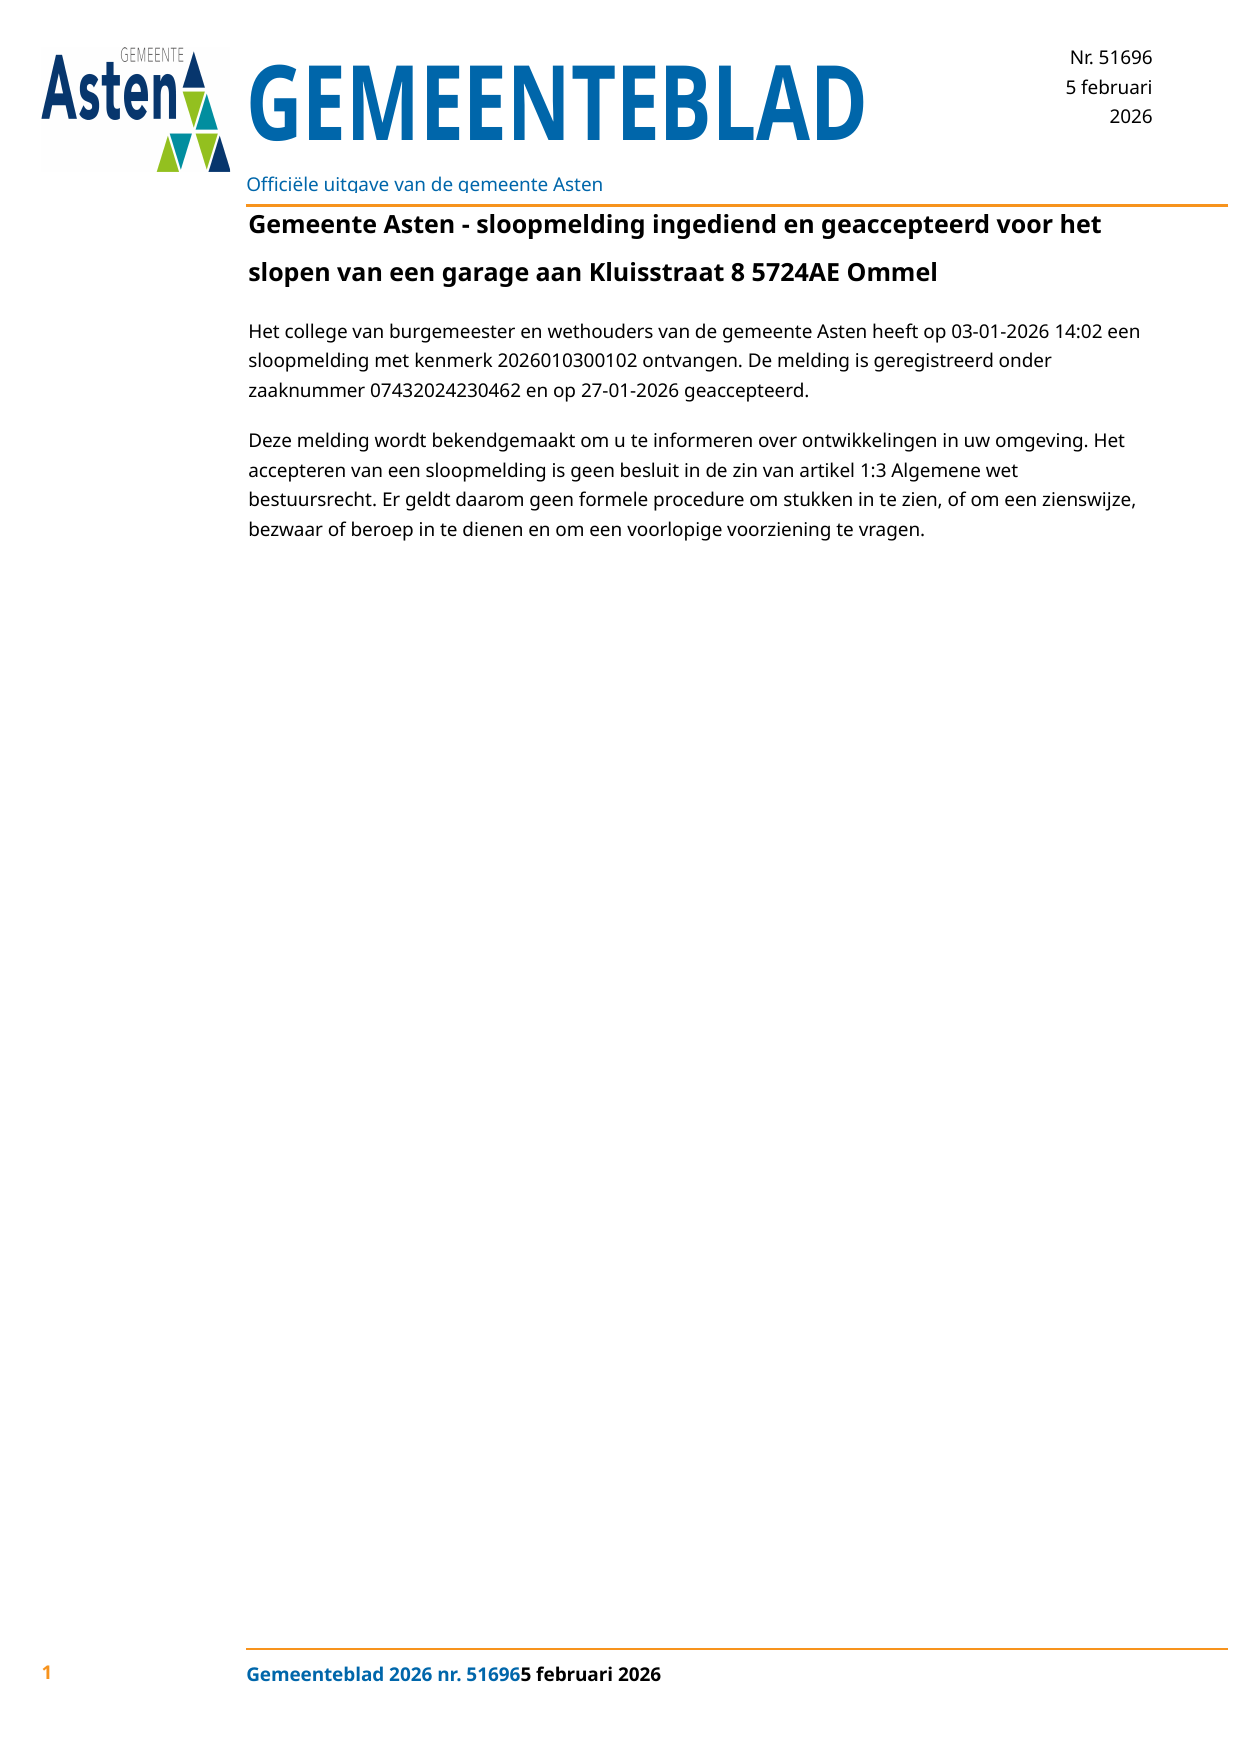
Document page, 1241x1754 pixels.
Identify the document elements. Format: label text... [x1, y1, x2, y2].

picture [41, 47, 231, 172]
text Het college van burgemeester en wethouders van de gemeente Asten heeft op 03-01-2026 14:02 een sloopmelding met kenmerk 2026010300102 ontvangen. De melding is geregistreerd onder zaaknummer 07432024230462 en op 27-01-2026 geaccepteerd. [248, 318, 1152, 403]
text Gemeente Asten - sloopmelding ingediend en geaccepteerd voor het slopen van een garage aan Kluisstraat 8 5724AE Ommel [248, 207, 1152, 288]
text Deze melding wordt bekendgemaakt om u te informeren over ontwikkelingen in uw omgeving. Het accepteren van een sloopmelding is geen besluit in de zin van artikel 1:3 Algemene wet bestuursrecht. Er geldt daarom geen formele procedure om stukken in te zien, of om een zienswijze, bezwaar of beroep in te dienen en om een voorlopige voorziening te vragen. [248, 427, 1152, 542]
